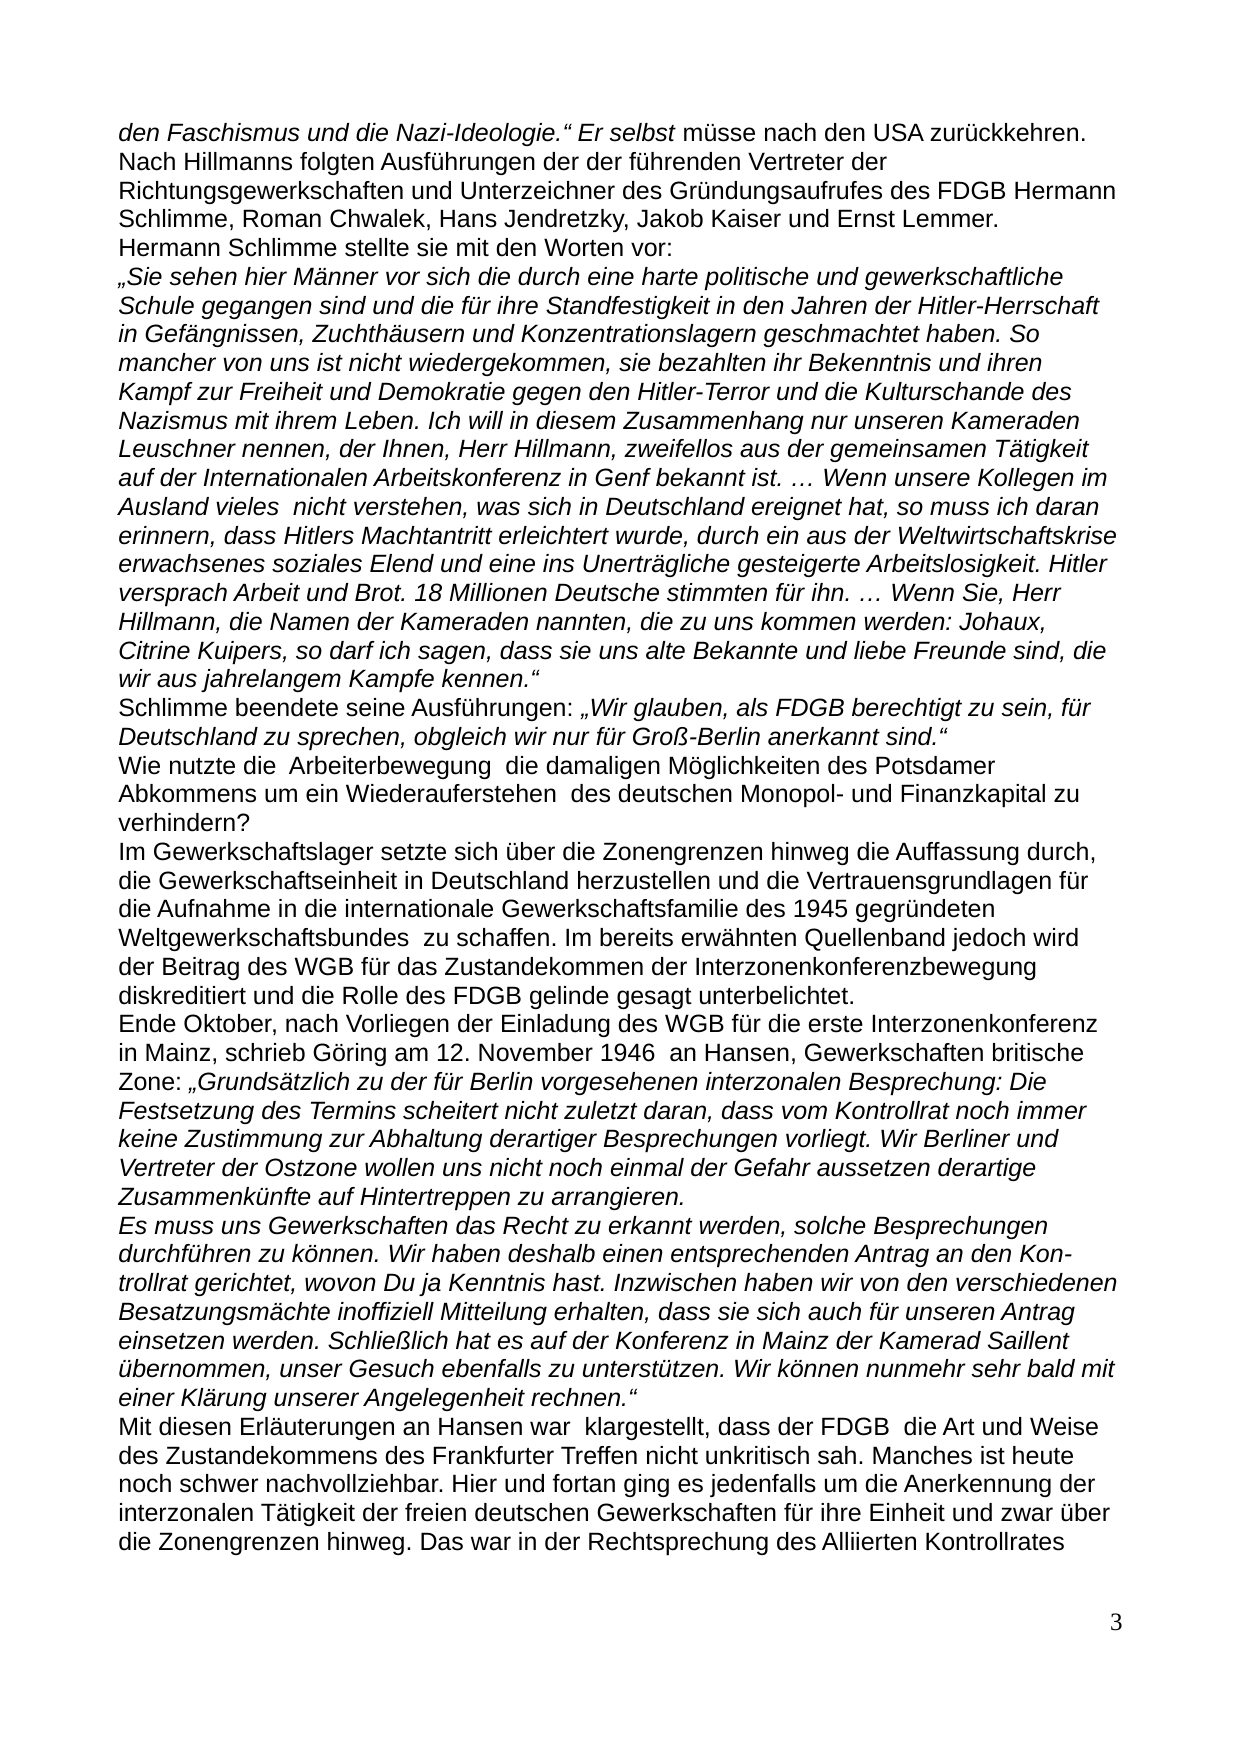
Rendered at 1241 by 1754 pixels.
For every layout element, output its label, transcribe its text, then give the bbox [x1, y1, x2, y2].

text Im Gewerkschaftslager setzte sich über die Zonengrenzen hinweg die Auffassung durch, die Gewerkschaftseinheit in Deutschland herzustellen und die Vertrauensgrundlagen für die Aufnahme in die internationale Gewerkschaftsfamilie des 1945 gegründeten Weltgewerkschaftsbundes zu schaffen. Im bereits erwähnten Quellenband jedoch wird der Beitrag des WGB für das Zustandekommen der Interzonenkonferenzbewegung diskreditiert und die Rolle des FDGB gelinde gesagt unterbelichtet. [118, 837, 1122, 1009]
text den Faschismus und die Nazi-Ideologie.“ Er selbst müsse nach den USA zurückkehren. Nach Hillmanns folgten Ausführungen der der führenden Vertreter der Richtungsgewerkschaften und Unterzeichner des Gründungsaufrufes des FDGB Hermann Schlimme, Roman Chwalek, Hans Jendretzky, Jakob Kaiser und Ernst Lemmer. [118, 118, 1122, 233]
text Ende Oktober, nach Vorliegen der Einladung des WGB für die erste Interzonenkonferenz in Mainz, schrieb Göring am 12. November 1946 an Hansen, Gewerkschaften britische Zone: „Grundsätzlich zu der für Berlin vorgesehenen interzonalen Besprechung: Die Festsetzung des Termins scheitert nicht zuletzt daran, dass vom Kontrollrat noch immer keine Zustimmung zur Abhaltung derartiger Besprechungen vorliegt. Wir Berliner und Vertreter der Ostzone wollen uns nicht noch einmal der Gefahr aussetzen derartige Zusammenkünfte auf Hintertreppen zu arrangieren. [118, 1009, 1122, 1211]
text Wie nutzte die Arbeiterbewegung die damaligen Möglichkeiten des Potsdamer Abkommens um ein Wiederauferstehen des deutschen Monopol- und Finanzkapital zu verhindern? [118, 751, 1122, 837]
text Es muss uns Gewerkschaften das Recht zu erkannt werden, solche Besprechungen durchführen zu können. Wir haben deshalb einen entsprechenden Antrag an den Kon-trollrat gerichtet, wovon Du ja Kenntnis hast. Inzwischen haben wir von den verschiedenen Besatzungsmächte inoffiziell Mitteilung erhalten, dass sie sich auch für unseren Antrag einsetzen werden. Schließlich hat es auf der Konferenz in Mainz der Kamerad Saillent übernommen, unser Gesuch ebenfalls zu unterstützen. Wir können nunmehr sehr bald mit einer Klärung unserer Angelegenheit rechnen.“ [118, 1211, 1122, 1412]
text Hermann Schlimme stellte sie mit den Worten vor: [118, 233, 1122, 262]
text Mit diesen Erläuterungen an Hansen war klargestellt, dass der FDGB die Art und Weise des Zustandekommens des Frankfurter Treffen nicht unkritisch sah. Manches ist heute noch schwer nachvollziehbar. Hier und fortan ging es jedenfalls um die Anerkennung der interzonalen Tätigkeit der freien deutschen Gewerkschaften für ihre Einheit und zwar über die Zonengrenzen hinweg. Das war in der Rechtsprechung des Alliierten Kontrollrates [118, 1412, 1122, 1556]
text „Sie sehen hier Männer vor sich die durch eine harte politische und gewerkschaftliche Schule gegangen sind und die für ihre Standfestigkeit in den Jahren der Hitler-Herrschaft in Gefängnissen, Zuchthäusern und Konzentrationslagern geschmachtet haben. So mancher von uns ist nicht wiedergekommen, sie bezahlten ihr Bekenntnis und ihren Kampf zur Freiheit und Demokratie gegen den Hitler-Terror und die Kulturschande des Nazismus mit ihrem Leben. Ich will in diesem Zusammenhang nur unseren Kameraden Leuschner nennen, der Ihnen, Herr Hillmann, zweifellos aus der gemeinsamen Tätigkeit auf der Internationalen Arbeitskonferenz in Genf bekannt ist. … Wenn unsere Kollegen im Ausland vieles nicht verstehen, was sich in Deutschland ereignet hat, so muss ich daran erinnern, dass Hitlers Machtantritt erleichtert wurde, durch ein aus der Weltwirtschaftskrise erwachsenes soziales Elend und eine ins Unerträgliche gesteigerte Arbeitslosigkeit. Hitler versprach Arbeit und Brot. 18 Millionen Deutsche stimmten für ihn. … Wenn Sie, Herr Hillmann, die Namen der Kameraden nannten, die zu uns kommen werden: Johaux, Citrine Kuipers, so darf ich sagen, dass sie uns alte Bekannte und liebe Freunde sind, die wir aus jahrelangem Kampfe kennen.“ [118, 262, 1122, 693]
text Schlimme beendete seine Ausführungen: „Wir glauben, als FDGB berechtigt zu sein, für Deutschland zu sprechen, obgleich wir nur für Groß-Berlin anerkannt sind.“ [118, 693, 1122, 751]
